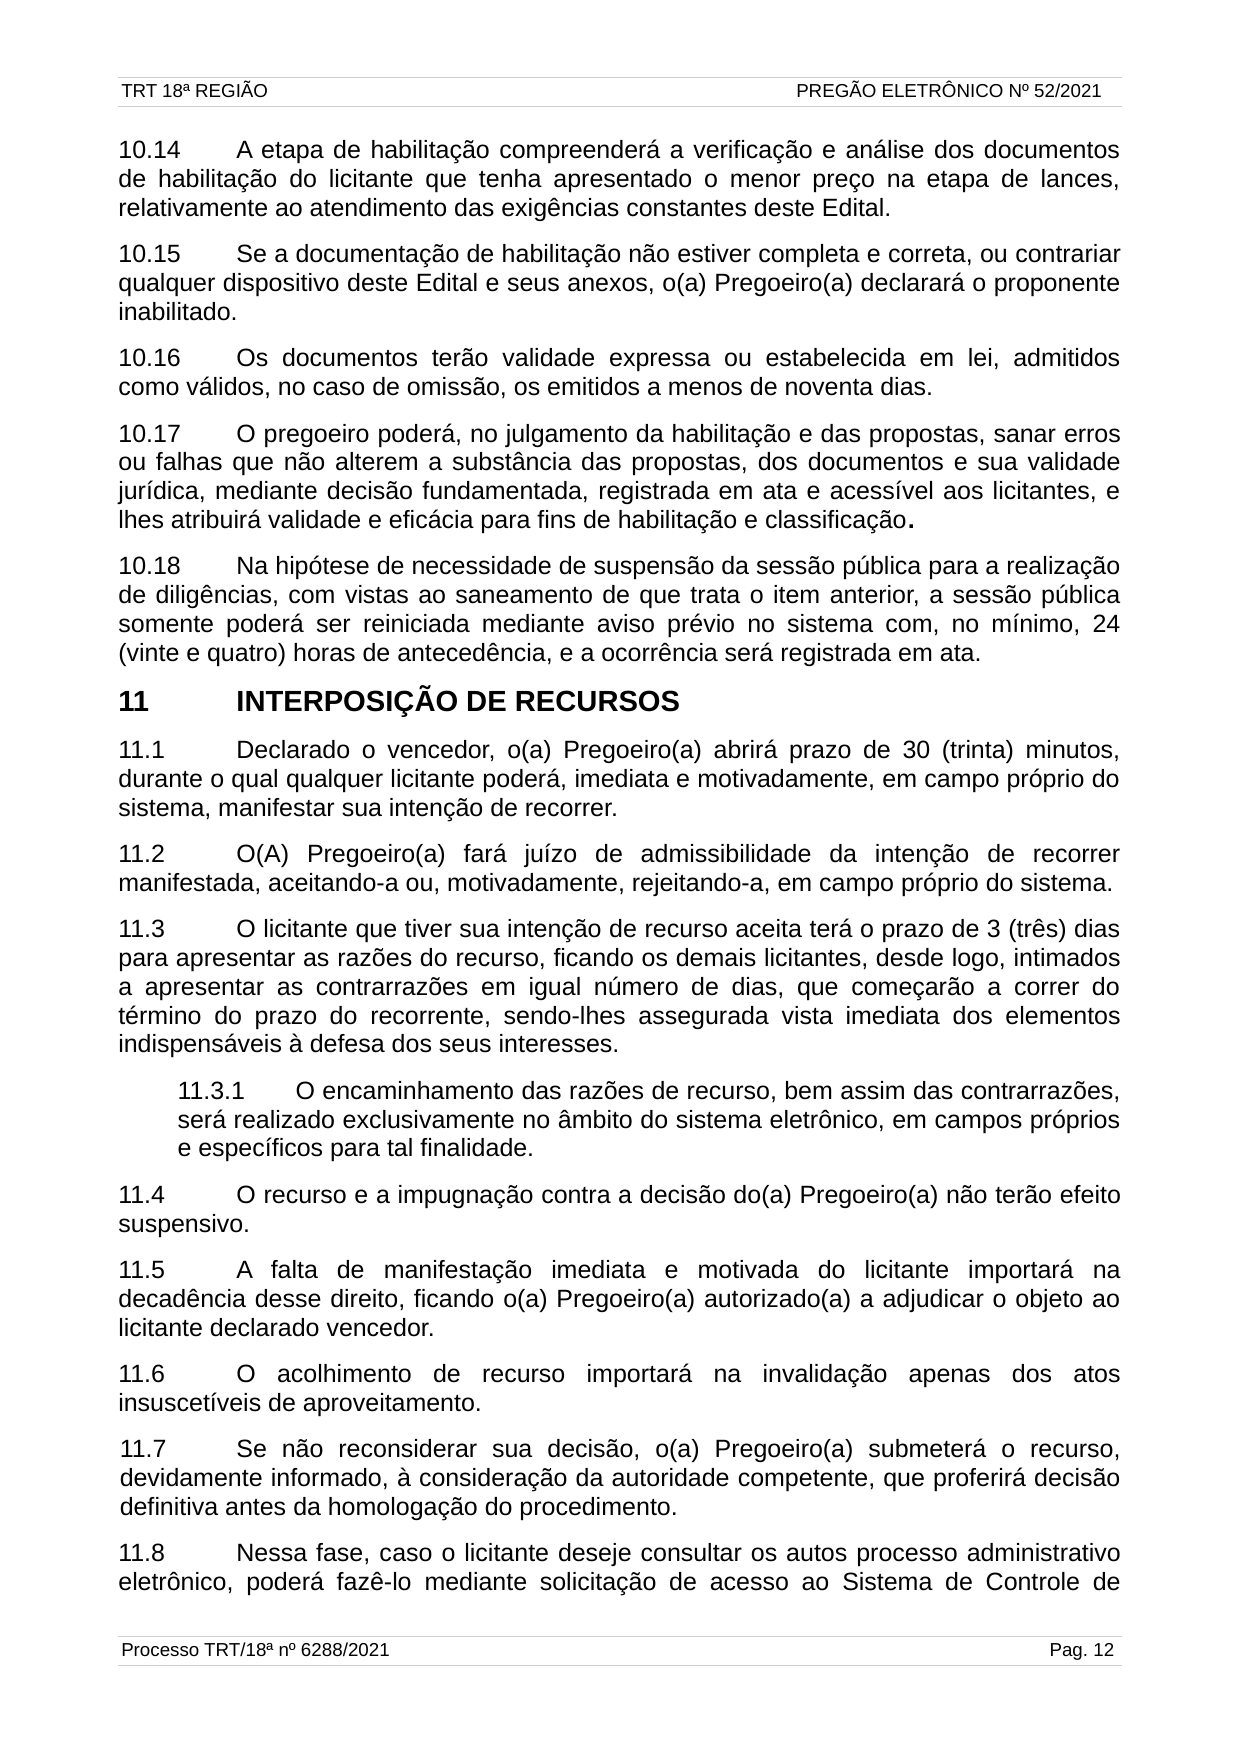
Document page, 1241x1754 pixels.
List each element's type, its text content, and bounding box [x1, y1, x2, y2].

text 10.18 Na hipótese de necessidade de suspensão da sessão pública para a realização de diligências, com vistas ao saneamento de que trata o item anterior, a sessão pública somente poderá ser reiniciada mediante aviso prévio no sistema com, no mínimo, 24 (vinte e quatro) horas de antecedência, e a ocorrência será registrada em ata. [118, 551, 1122, 666]
text 11.3.1 O encaminhamento das razões de recurso, bem assim das contrarrazões, será realizado exclusivamente no âmbito do sistema eletrônico, em campos próprios e específicos para tal finalidade. [177, 1076, 1122, 1162]
text 10.17 O pregoeiro poderá, no julgamento da habilitação e das propostas, sanar erros ou falhas que não alterem a substância das propostas, dos documentos e sua validade jurídica, mediante decisão fundamentada, registrada em ata e acessível aos licitantes, e lhes atribuirá validade e eficácia para fins de habilitação e classificação. [118, 419, 1122, 534]
text 11.4 O recurso e a impugnação contra a decisão do(a) Pregoeiro(a) não terão efeito suspensivo. [118, 1180, 1122, 1237]
text 11.1 Declarado o vencedor, o(a) Pregoeiro(a) abrirá prazo de 30 (trinta) minutos, durante o qual qualquer licitante poderá, imediata e motivadamente, em campo próprio do sistema, manifestar sua intenção de recorrer. [118, 735, 1122, 822]
text 11.2 O(A) Pregoeiro(a) fará juízo de admissibilidade da intenção de recorrer manifestada, aceitando-a ou, motivadamente, rejeitando-a, em campo próprio do sistema. [118, 839, 1122, 897]
text 10.16 Os documentos terão validade expressa ou estabelecida em lei, admitidos como válidos, no caso de omissão, os emitidos a menos de noventa dias. [118, 343, 1122, 401]
text 11.3 O licitante que tiver sua intenção de recurso aceita terá o prazo de 3 (três) dias para apresentar as razões do recurso, ficando os demais licitantes, desde logo, intimados a apresentar as contrarrazões em igual número de dias, que começarão a correr do término do prazo do recorrente, sendo-lhes assegurada vista imediata dos elementos indispensáveis à defesa dos seus interesses. [118, 914, 1122, 1058]
text 10.14 A etapa de habilitação compreenderá a verificação e análise dos documentos de habilitação do licitante que tenha apresentado o menor preço na etapa de lances, relativamente ao atendimento das exigências constantes deste Edital. [118, 136, 1122, 222]
text 11.8 Nessa fase, caso o licitante deseje consultar os autos processo administrativo eletrônico, poderá fazê-lo mediante solicitação de acesso ao Sistema de Controle de [118, 1538, 1122, 1596]
text 10.15 Se a documentação de habilitação não estiver completa e correta, ou contrariar qualquer dispositivo deste Edital e seus anexos, o(a) Pregoeiro(a) declarará o proponente inabilitado. [118, 239, 1122, 326]
text 11.5 A falta de manifestação imediata e motivada do licitante importará na decadência desse direito, ficando o(a) Pregoeiro(a) autorizado(a) a adjudicar o objeto ao licitante declarado vencedor. [118, 1255, 1122, 1341]
text 11.6 O acolhimento de recurso importará na invalidação apenas dos atos insuscetíveis de aproveitamento. [118, 1359, 1122, 1417]
text 11 INTERPOSIÇÃO DE RECURSOS [118, 684, 1122, 718]
text 11.7 Se não reconsiderar sua decisão, o(a) Pregoeiro(a) submeterá o recurso, devidamente informado, à consideração da autoridade competente, que proferirá decisão definitiva antes da homologação do procedimento. [119, 1434, 1122, 1521]
